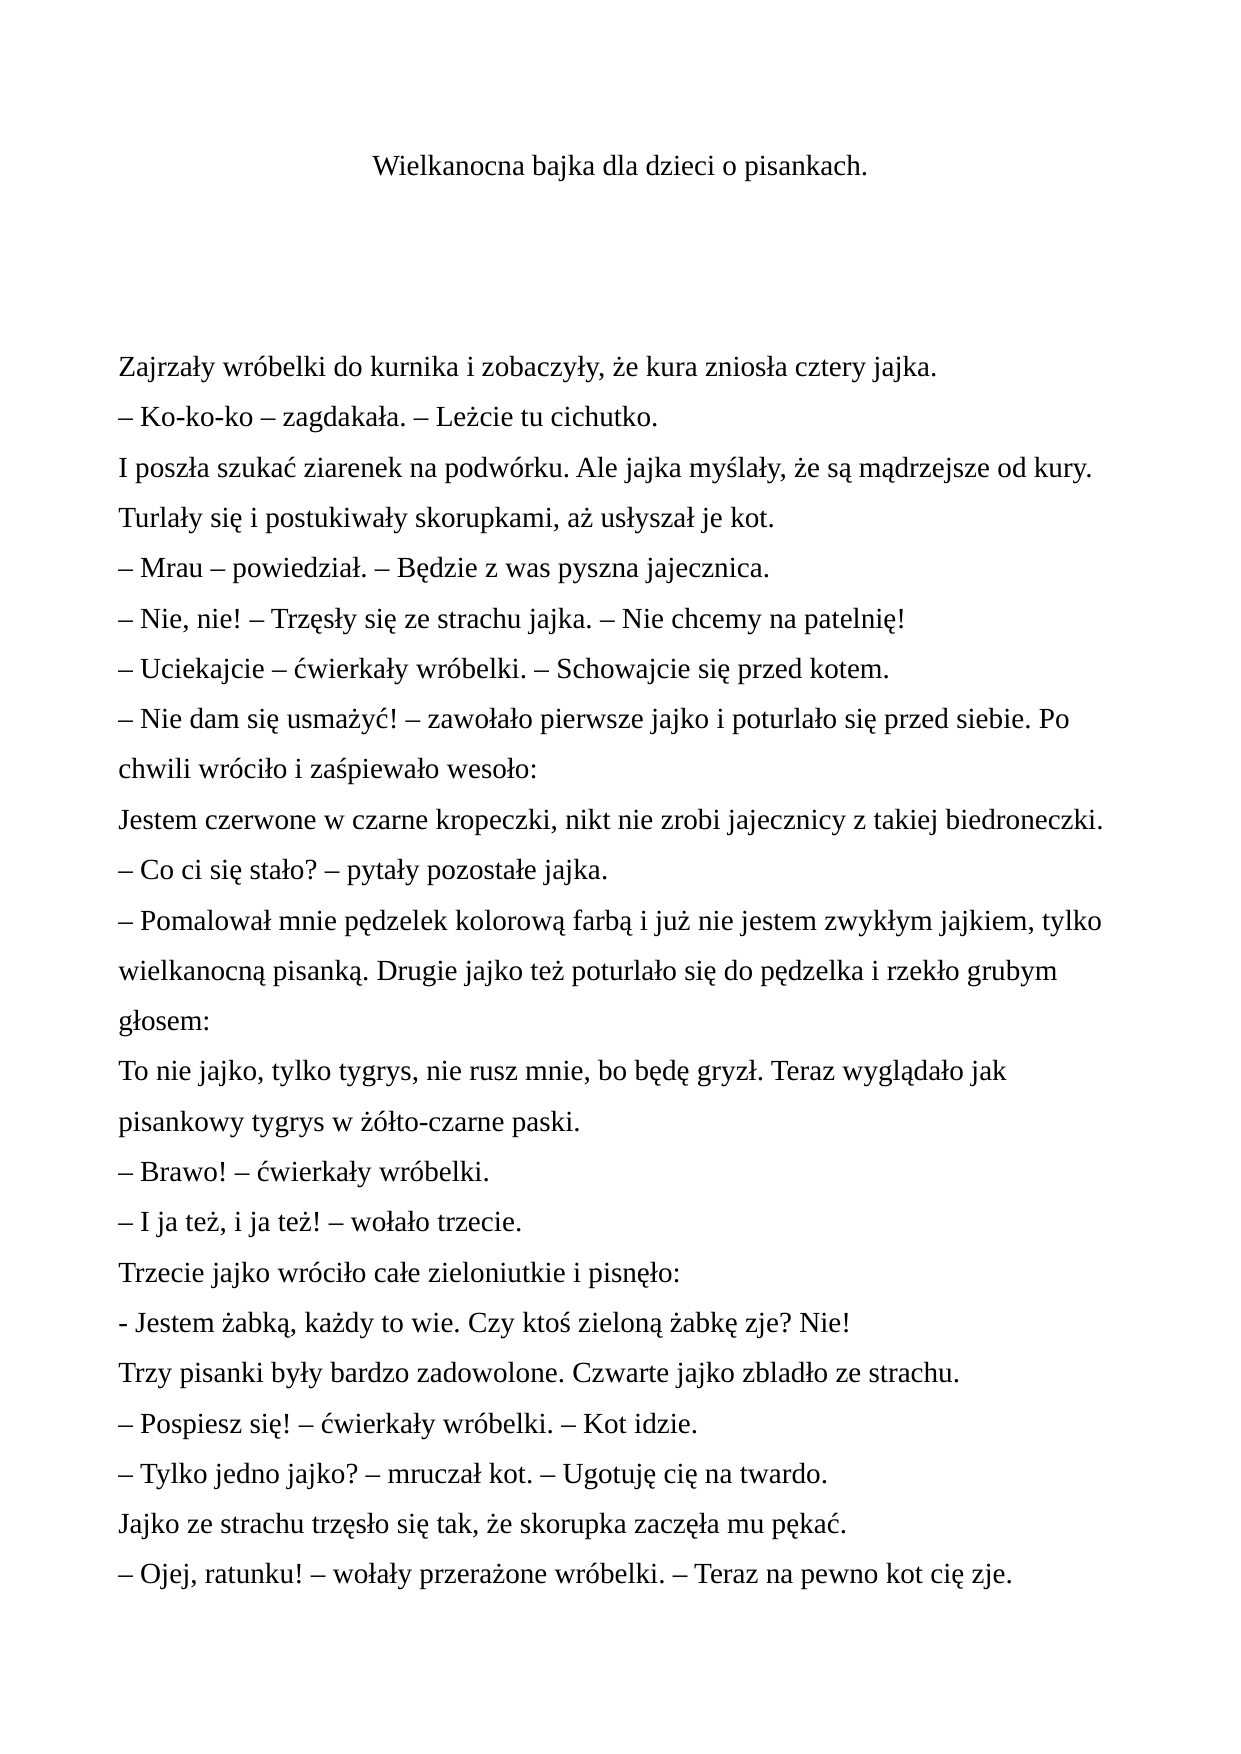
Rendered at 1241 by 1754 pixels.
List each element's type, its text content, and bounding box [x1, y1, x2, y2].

text Zajrzały wróbelki do kurnika i zobaczyły, że kura zniosła cztery jajka. – Ko-ko-ko – zagdakała. – Leżcie tu cichutko. I poszła szukać ziarenek na podwórku. Ale jajka myślały, że są mądrzejsze od kury. Turlały się i postukiwały skorupkami, aż usłyszał je kot. – Mrau – powiedział. – Będzie z was pyszna jajecznica. – Nie, nie! – Trzęsły się ze strachu jajka. – Nie chcemy na patelnię! – Uciekajcie – ćwierkały wróbelki. – Schowajcie się przed kotem. – Nie dam się usmażyć! – zawołało pierwsze jajko i poturlało się przed siebie. Po chwili wróciło i zaśpiewało wesoło: Jestem czerwone w czarne kropeczki, nikt nie zrobi jajecznicy z takiej biedroneczki. – Co ci się stało? – pytały pozostałe jajka. – Pomalował mnie pędzelek kolorową farbą i już nie jestem zwykłym jajkiem, tylko wielkanocną pisanką. Drugie jajko też poturlało się do pędzelka i rzekło grubym głosem: To nie jajko, tylko tygrys, nie rusz mnie, bo będę gryzł. Teraz wyglądało jak pisankowy tygrys w żółto-czarne paski. – Brawo! – ćwierkały wróbelki. – I ja też, i ja też! – wołało trzecie. Trzecie jajko wróciło całe zieloniutkie i pisnęło: - Jestem żabką, każdy to wie. Czy ktoś zieloną żabkę zje? Nie! Trzy pisanki były bardzo zadowolone. Czwarte jajko zbladło ze strachu. – Pospiesz się! – ćwierkały wróbelki. – Kot idzie. – Tylko jedno jajko? – mruczał kot. – Ugotuję cię na twardo. Jajko ze strachu trzęsło się tak, że skorupka zaczęła mu pękać. – Ojej, ratunku! – wołały przerażone wróbelki. – Teraz na pewno kot cię zje. [118, 349, 1122, 1633]
text Wielkanocna bajka dla dzieci o pisankach. [118, 148, 1122, 181]
